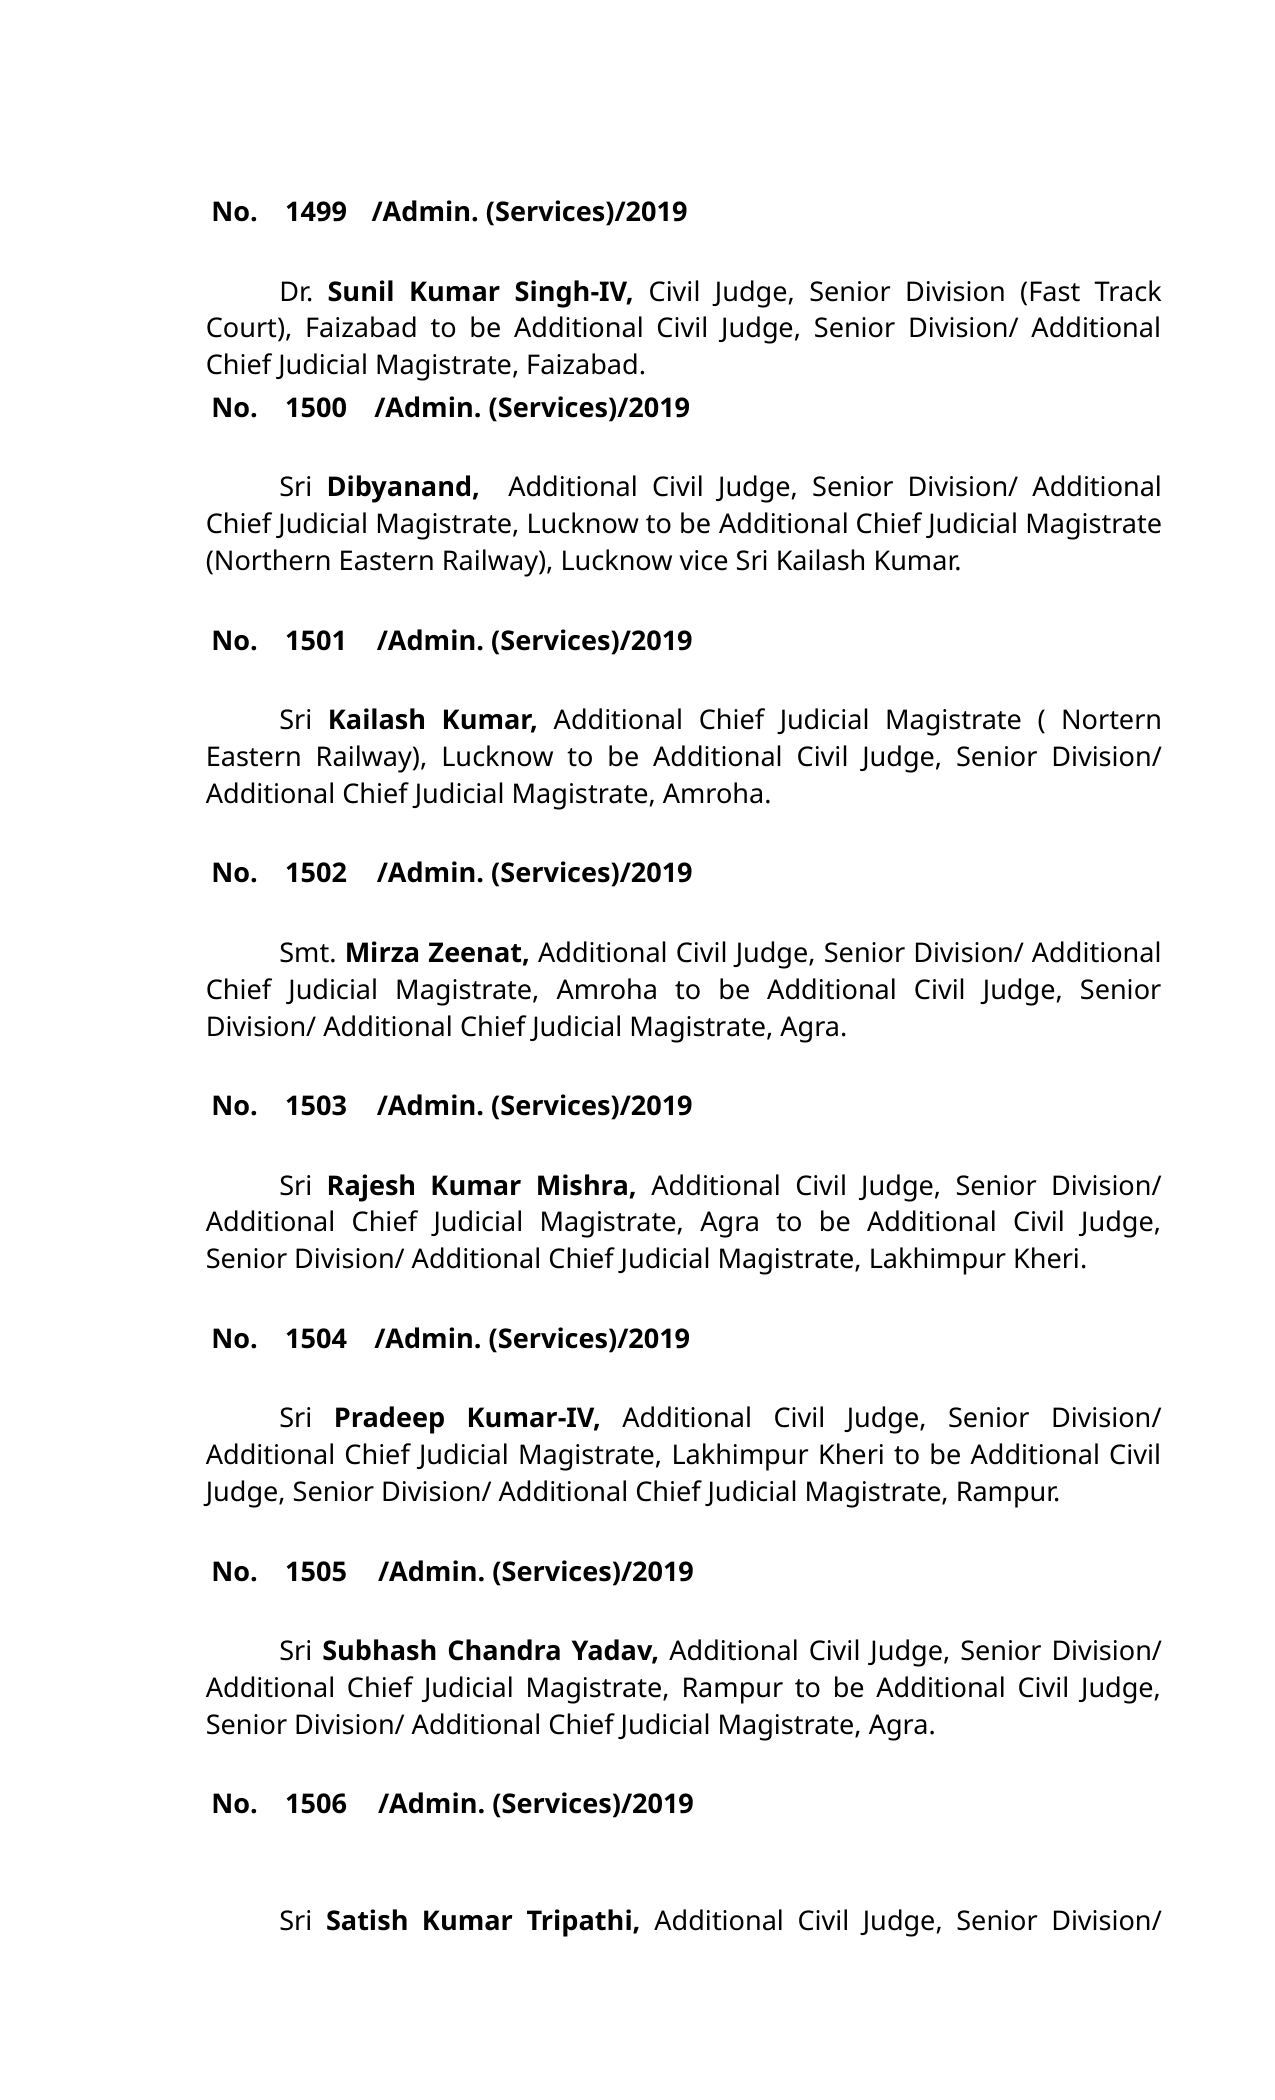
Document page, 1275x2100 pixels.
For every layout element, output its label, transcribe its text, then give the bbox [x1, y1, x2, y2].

table_header /Admin. (Services)/2019 [368, 383, 764, 431]
table_header No. [206, 1314, 279, 1362]
table_header No. [206, 383, 279, 431]
table_header /Admin. (Services)/2019 [368, 1314, 764, 1362]
table_header /Admin. (Services)/2019 [372, 1779, 764, 1827]
table_header No. [206, 1081, 279, 1129]
table_header No. [206, 848, 279, 896]
text Sri Dibyanand, Additional Civil Judge, Senior Division/ Additional Chief Judicial Magistrate, Lucknow to be Additional Chief Judicial Magistrate (Northern Eastern Railway), Lucknow vice Sri Kailash Kumar. [206, 468, 1162, 578]
text Smt. Mirza Zeenat, Additional Civil Judge, Senior Division/ Additional Chief Judicial Magistrate, Amroha to be Additional Civil Judge, Senior Division/ Additional Chief Judicial Magistrate, Agra. [206, 933, 1162, 1044]
table_header [279, 187, 366, 235]
text Sri Rajesh Kumar Mishra, Additional Civil Judge, Senior Division/ Additional Chief Judicial Magistrate, Agra to be Additional Civil Judge, Senior Division/ Additional Chief Judicial Magistrate, Lakhimpur Kheri. [206, 1166, 1162, 1277]
text Dr. Sunil Kumar Singh-IV, Civil Judge, Senior Division (Fast Track Court), Faizabad to be Additional Civil Judge, Senior Division/ Additional Chief Judicial Magistrate, Faizabad. [206, 272, 1162, 383]
text Sri Subhash Chandra Yadav, Additional Civil Judge, Senior Division/ Additional Chief Judicial Magistrate, Rampur to be Additional Civil Judge, Senior Division/ Additional Chief Judicial Magistrate, Agra. [206, 1631, 1162, 1742]
text Sri Kailash Kumar, Additional Chief Judicial Magistrate ( Nortern Eastern Railway), Lucknow to be Additional Civil Judge, Senior Division/ Additional Chief Judicial Magistrate, Amroha. [206, 701, 1162, 811]
table_header [279, 383, 368, 431]
table_header No. [206, 615, 279, 664]
table_header [279, 1314, 368, 1362]
table_header No. [206, 1546, 279, 1594]
table_header /Admin. (Services)/2019 [371, 615, 764, 664]
table_header /Admin. (Services)/2019 [371, 848, 764, 896]
table_header /Admin. (Services)/2019 [371, 1081, 764, 1129]
table_header [279, 1081, 371, 1129]
table_header /Admin. (Services)/2019 [366, 187, 764, 235]
text Sri Satish Kumar Tripathi, Additional Civil Judge, Senior Division/ [206, 1901, 1162, 1938]
table_header No. [206, 187, 279, 235]
table_header [279, 1546, 372, 1594]
table_header No. [206, 1779, 279, 1827]
table_header [279, 848, 371, 896]
text Sri Pradeep Kumar-IV, Additional Civil Judge, Senior Division/ Additional Chief Judicial Magistrate, Lakhimpur Kheri to be Additional Civil Judge, Senior Division/ Additional Chief Judicial Magistrate, Rampur. [206, 1399, 1162, 1509]
table_header /Admin. (Services)/2019 [372, 1546, 764, 1594]
table_header [279, 1779, 372, 1827]
table_header [279, 615, 371, 664]
